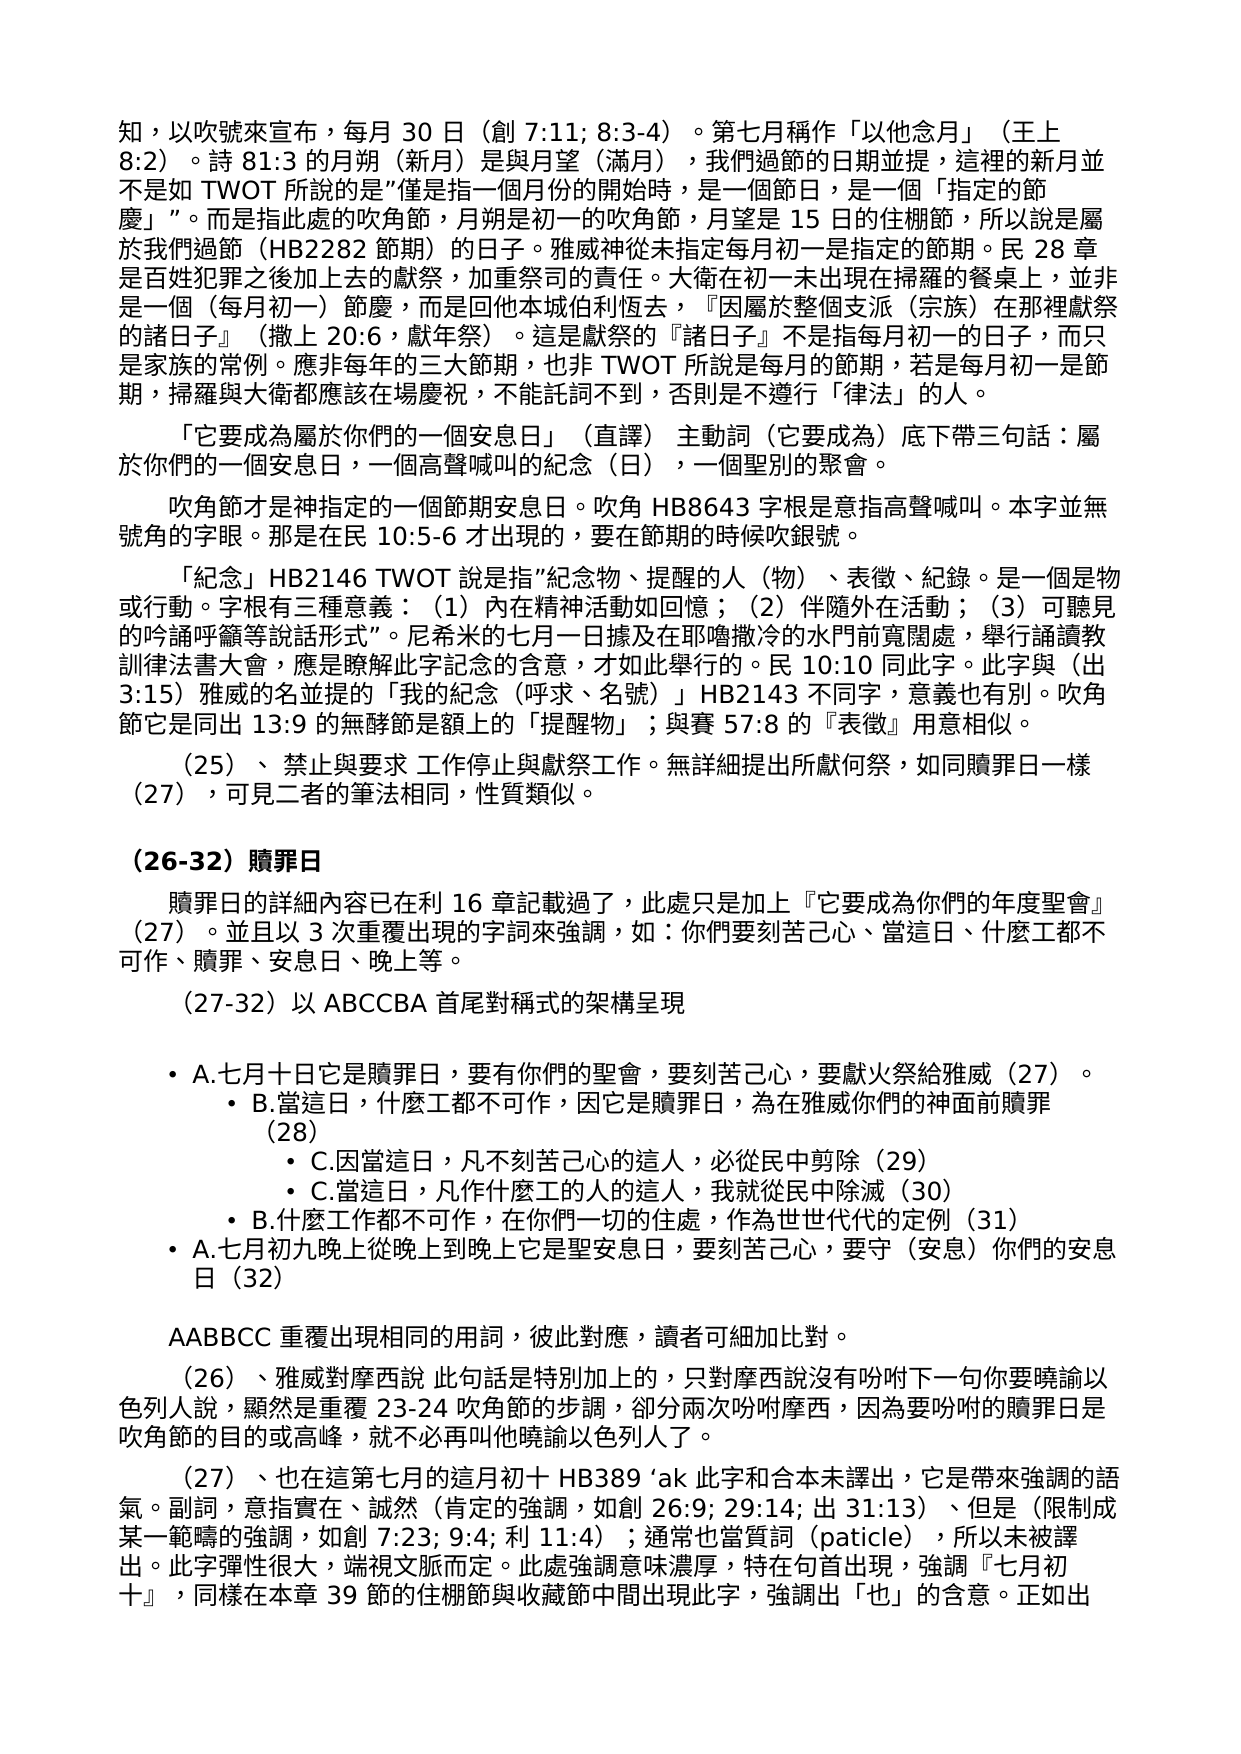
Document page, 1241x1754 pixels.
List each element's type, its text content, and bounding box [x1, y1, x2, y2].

list A.七月初九晚上從晚上到晚上它是聖安息日，要刻苦己心，要守（安息）你們的安息日（32） [177, 1235, 1122, 1293]
subtitle （26-32）贖罪日 [118, 847, 1122, 876]
text 「紀念」HB2146 TWOT 說是指”紀念物、提醒的人（物）、表徵、紀錄。是一個是物或行動。字根有三種意義：（1）內在精神活動如回憶；（2）伴隨外在活動；（3）可聽見的吟誦呼籲等說話形式”。尼希米的七月一日據及在耶嚕撒冷的水門前寬闊處，舉行誦讀教訓律法書大會，應是瞭解此字記念的含意，才如此舉行的。民 10:10 同此字。此字與（出 3:15）雅威的名並提的「我的紀念（呼求、名號）」HB2143 不同字，意義也有別。吹角節它是同出 13:9 的無酵節是額上的「提醒物」；與賽 57:8 的『表徵』用意相似。 [118, 564, 1122, 739]
text （26）、雅威對摩西說 此句話是特別加上的，只對摩西說沒有吩咐下一句你要曉諭以色列人說，顯然是重覆 23-24 吹角節的步調，卻分兩次吩咐摩西，因為要吩咐的贖罪日是吹角節的目的或高峰，就不必再叫他曉諭以色列人了。 [118, 1364, 1122, 1452]
text 吹角節才是神指定的一個節期安息日。吹角 HB8643 字根是意指高聲喊叫。本字並無號角的字眼。那是在民 10:5-6 才出現的，要在節期的時候吹銀號。 [118, 493, 1122, 551]
text 知，以吹號來宣布，每月 30 日（創 7:11; 8:3-4）。第七月稱作「以他念月」（王上 8:2）。詩 81:3 的月朔（新月）是與月望（滿月），我們過節的日期並提，這裡的新月並不是如 TWOT 所說的是”僅是指一個月份的開始時，是一個節日，是一個「指定的節慶」”。而是指此處的吹角節，月朔是初一的吹角節，月望是 15 日的住棚節，所以說是屬於我們過節（HB2282 節期）的日子。雅威神從未指定每月初一是指定的節期。民 28 章是百姓犯罪之後加上去的獻祭，加重祭司的責任。大衛在初一未出現在掃羅的餐桌上，並非是一個（每月初一）節慶，而是回他本城伯利恆去，『因屬於整個支派（宗族）在那裡獻祭的諸日子』（撒上 20:6，獻年祭）。這是獻祭的『諸日子』不是指每月初一的日子，而只是家族的常例。應非每年的三大節期，也非 TWOT 所說是每月的節期，若是每月初一是節期，掃羅與大衛都應該在場慶祝，不能託詞不到，否則是不遵行「律法」的人。 [118, 118, 1122, 410]
text （27-32）以 ABCCBA 首尾對稱式的架構呈現 [118, 989, 1122, 1018]
text 「它要成為屬於你們的一個安息日」（直譯） 主動詞（它要成為）底下帶三句話：屬於你們的一個安息日，一個高聲喊叫的紀念（日），一個聖別的聚會。 [118, 422, 1122, 481]
text 贖罪日的詳細內容已在利 16 章記載過了，此處只是加上『它要成為你們的年度聖會』（27）。並且以 3 次重覆出現的字詞來強調，如：你們要刻苦己心、當這日、什麼工都不可作、贖罪、安息日、晚上等。 [118, 889, 1122, 976]
list C.當這日，凡作什麼工的人的這人，我就從民中除滅（30） [295, 1177, 1122, 1206]
list A.七月十日它是贖罪日，要有你們的聖會，要刻苦己心，要獻火祭給雅威（27）。 [177, 1060, 1122, 1089]
text （27）、也在這第七月的這月初十 HB389 ‘ak 此字和合本未譯出，它是帶來強調的語氣。副詞，意指實在、誠然（肯定的強調，如創 26:9; 29:14; 出 31:13）、但是（限制成某一範疇的強調，如創 7:23; 9:4; 利 11:4）；通常也當質詞（paticle），所以未被譯出。此字彈性很大，端視文脈而定。此處強調意味濃厚，特在句首出現，強調『七月初十』，同樣在本章 39 節的住棚節與收藏節中間出現此字，強調出「也」的含意。正如出 [118, 1464, 1122, 1610]
list B.什麼工作都不可作，在你們一切的住處，作為世世代代的定例（31） [236, 1206, 1122, 1235]
text （25）、 禁止與要求 工作停止與獻祭工作。無詳細提出所獻何祭，如同贖罪日一樣（27），可見二者的筆法相同，性質類似。 [118, 751, 1122, 810]
list C.因當這日，凡不刻苦己心的這人，必從民中剪除（29） [295, 1148, 1122, 1177]
text AABBCC 重覆出現相同的用詞，彼此對應，讀者可細加比對。 [118, 1323, 1122, 1352]
list B.當這日，什麼工都不可作，因它是贖罪日，為在雅威你們的神面前贖罪（28） [236, 1089, 1122, 1148]
